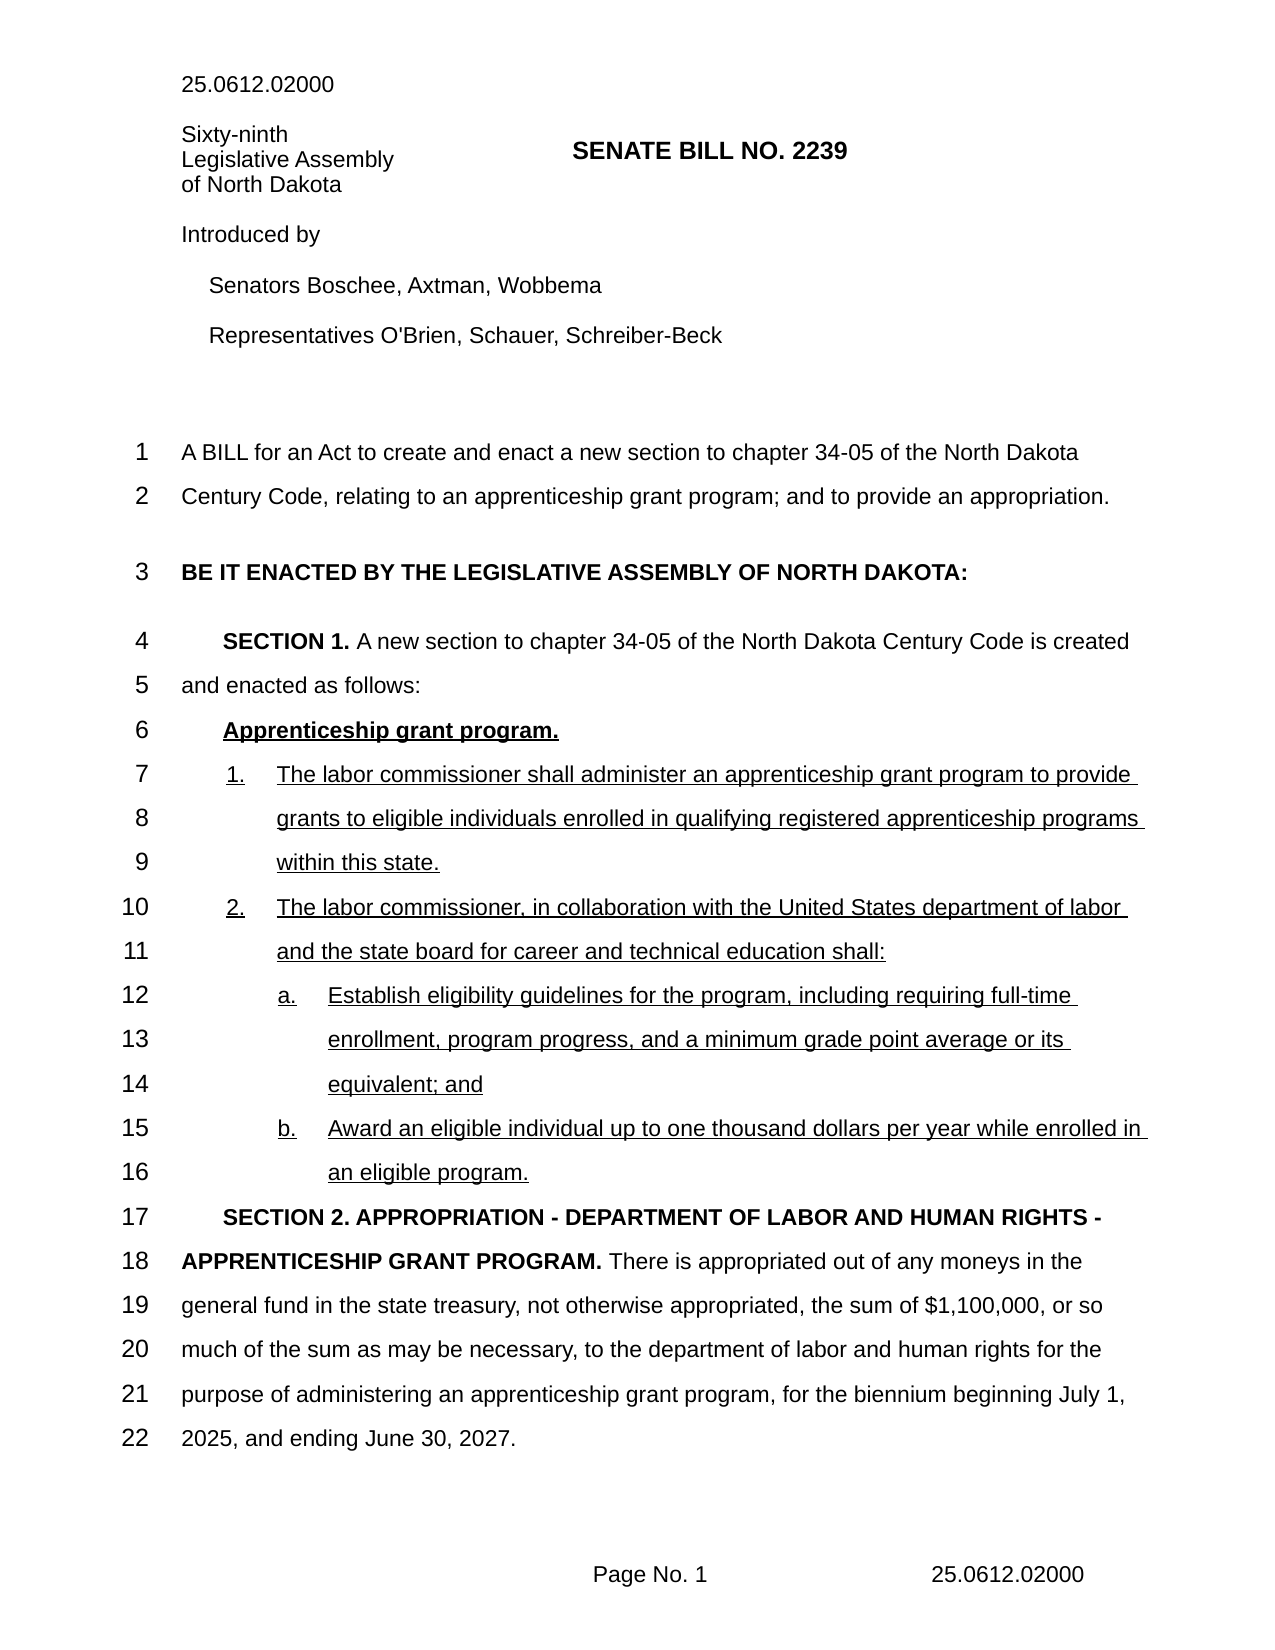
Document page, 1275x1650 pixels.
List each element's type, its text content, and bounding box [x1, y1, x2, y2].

text Legislative Assembly [181, 148, 1154, 173]
text a. Establish eligibility guidelines for the program, including requiring full-time enrollment, program progress, and a minimum grade point average or its equivalent; and [181, 968, 1154, 1101]
title A BILL for an Act to create and enact a new section to chapter 34‑05 of the North Dakota Century Code, relating to an apprenticeship grant program; and to provide an appropriation. [181, 425, 1154, 513]
text SECTION 2. APPROPRIATION - DEPARTMENT OF LABOR AND HUMAN RIGHTS - APPRENTICESHIP GRANT PROGRAM. There is appropriated out of any moneys in the general fund in the state treasury, not otherwise appropriated, the sum of $1,100,000, or so much of the sum as may be necessary, to the department of labor and human rights for the purpose of administering an apprenticeship grant program, for the biennium beginning July 1, 2025, and ending June 30, 2027. [181, 1189, 1154, 1455]
subtitle Apprenticeship grant program. [181, 703, 1154, 747]
text SECTION 1. A new section to chapter 34‑05 of the North Dakota Century Code is created and enacted as follows: [181, 614, 1154, 703]
text 1. The labor commissioner shall administer an apprenticeship grant program to provide grants to eligible individuals enrolled in qualifying registered apprenticeship programs within this state. [181, 747, 1154, 880]
text Introduced by [181, 223, 1154, 248]
text Representatives O'Brien, Schauer, Schreiber-Beck [208, 325, 1154, 348]
text of North Dakota [181, 173, 1154, 198]
text Senators Boschee, Axtman, Wobbema [208, 275, 1154, 298]
text b. Award an eligible individual up to one thousand dollars per year while enrolled in an eligible program. [181, 1101, 1154, 1189]
title BILL NO. [565, 136, 848, 165]
text BE IT ENACTED BY THE LEGISLATIVE ASSEMBLY OF NORTH DAKOTA: [181, 545, 1154, 589]
text . [181, 73, 1154, 133]
text 2. The labor commissioner, in collaboration with the United States department of labor and the state board for career and technical education shall: [181, 880, 1154, 968]
